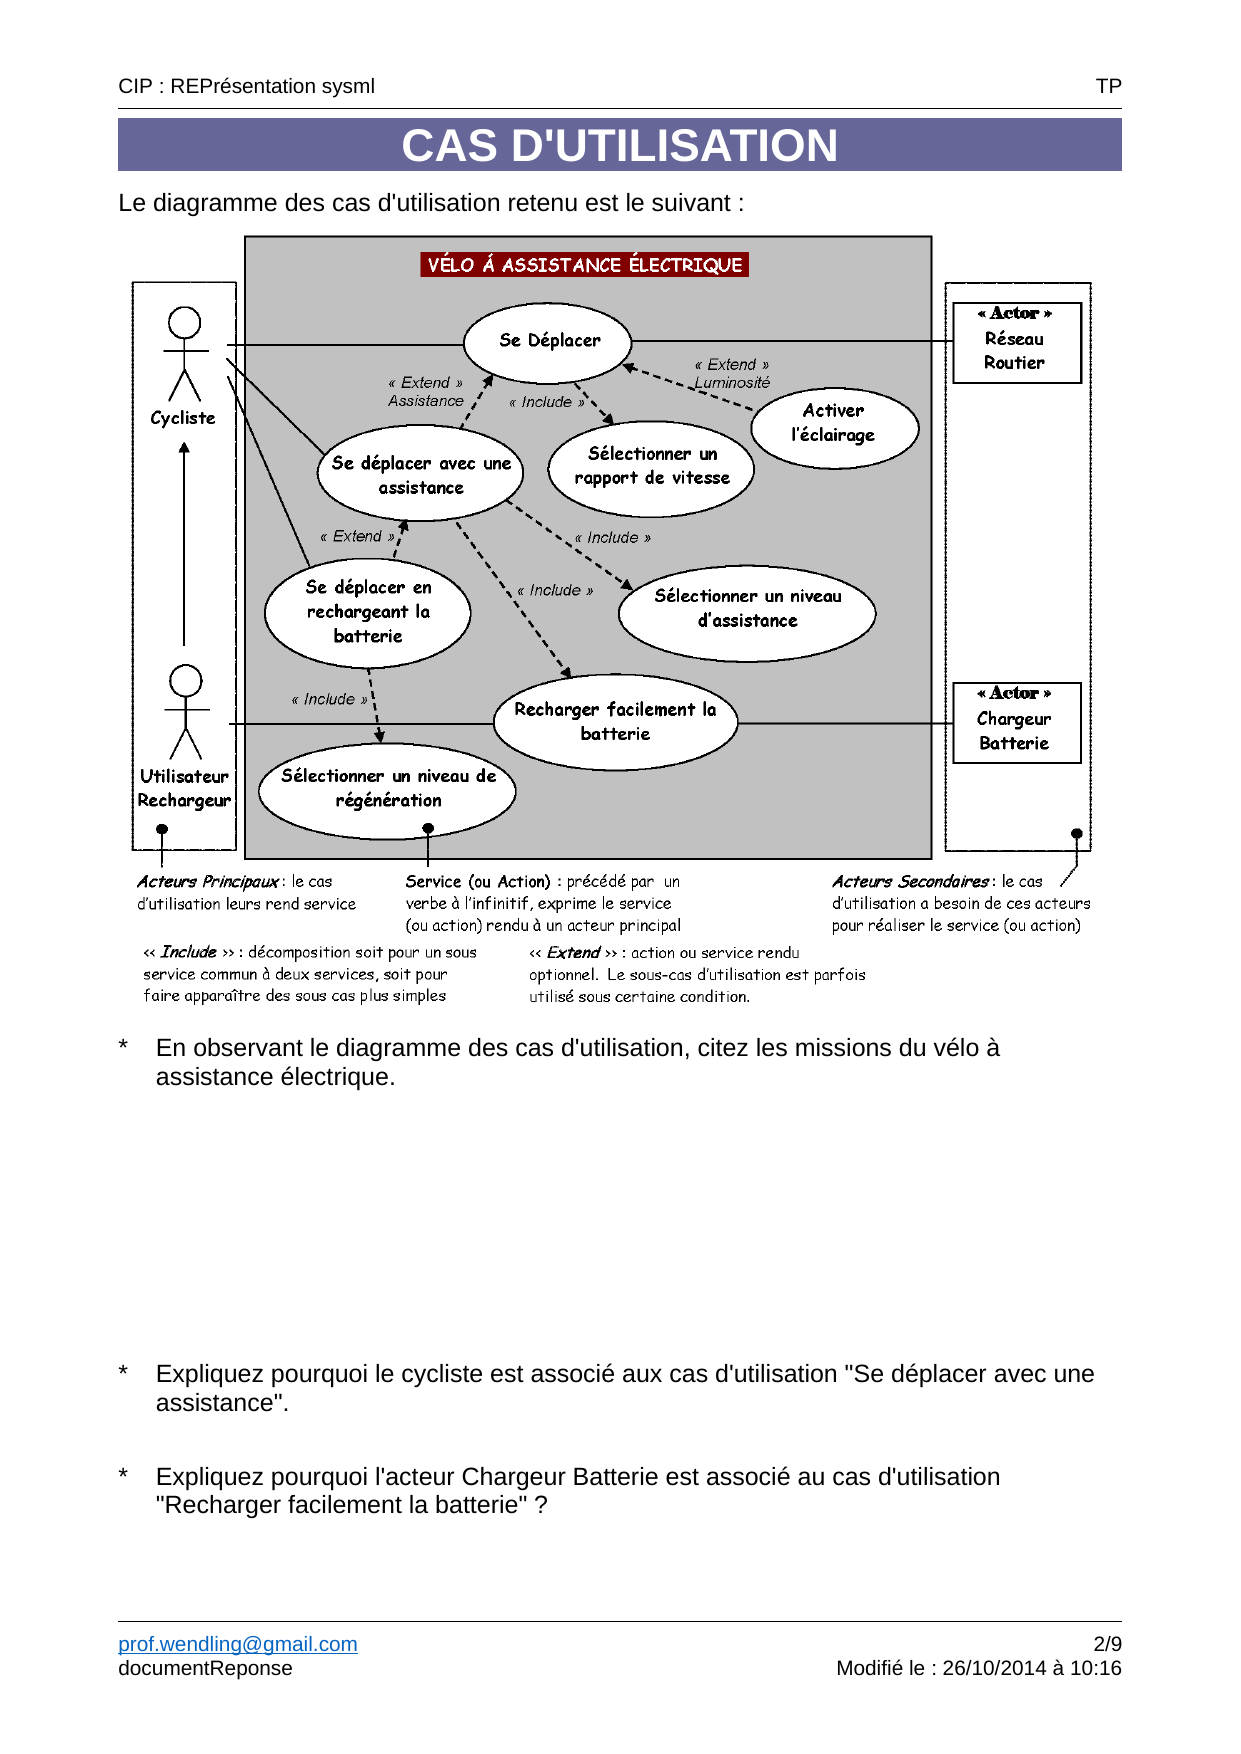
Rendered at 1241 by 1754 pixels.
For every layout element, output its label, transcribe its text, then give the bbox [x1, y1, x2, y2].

list En observant le diagramme des cas d'utilisation, citez les missions du vélo à assistance électrique. [118, 1033, 1122, 1091]
list Expliquez pourquoi le cycliste est associé aux cas d'utilisation "Se déplacer avec une assistance". [118, 1359, 1122, 1417]
list Expliquez pourquoi l'acteur Chargeur Batterie est associé au cas d'utilisation "Recharger facilement la batterie" ? [118, 1462, 1122, 1519]
picture [118, 235, 1101, 1015]
text Le diagramme des cas d'utilisation retenu est le suivant : [118, 187, 1122, 216]
table_header CAS D'UTILISATION [118, 171, 1122, 187]
